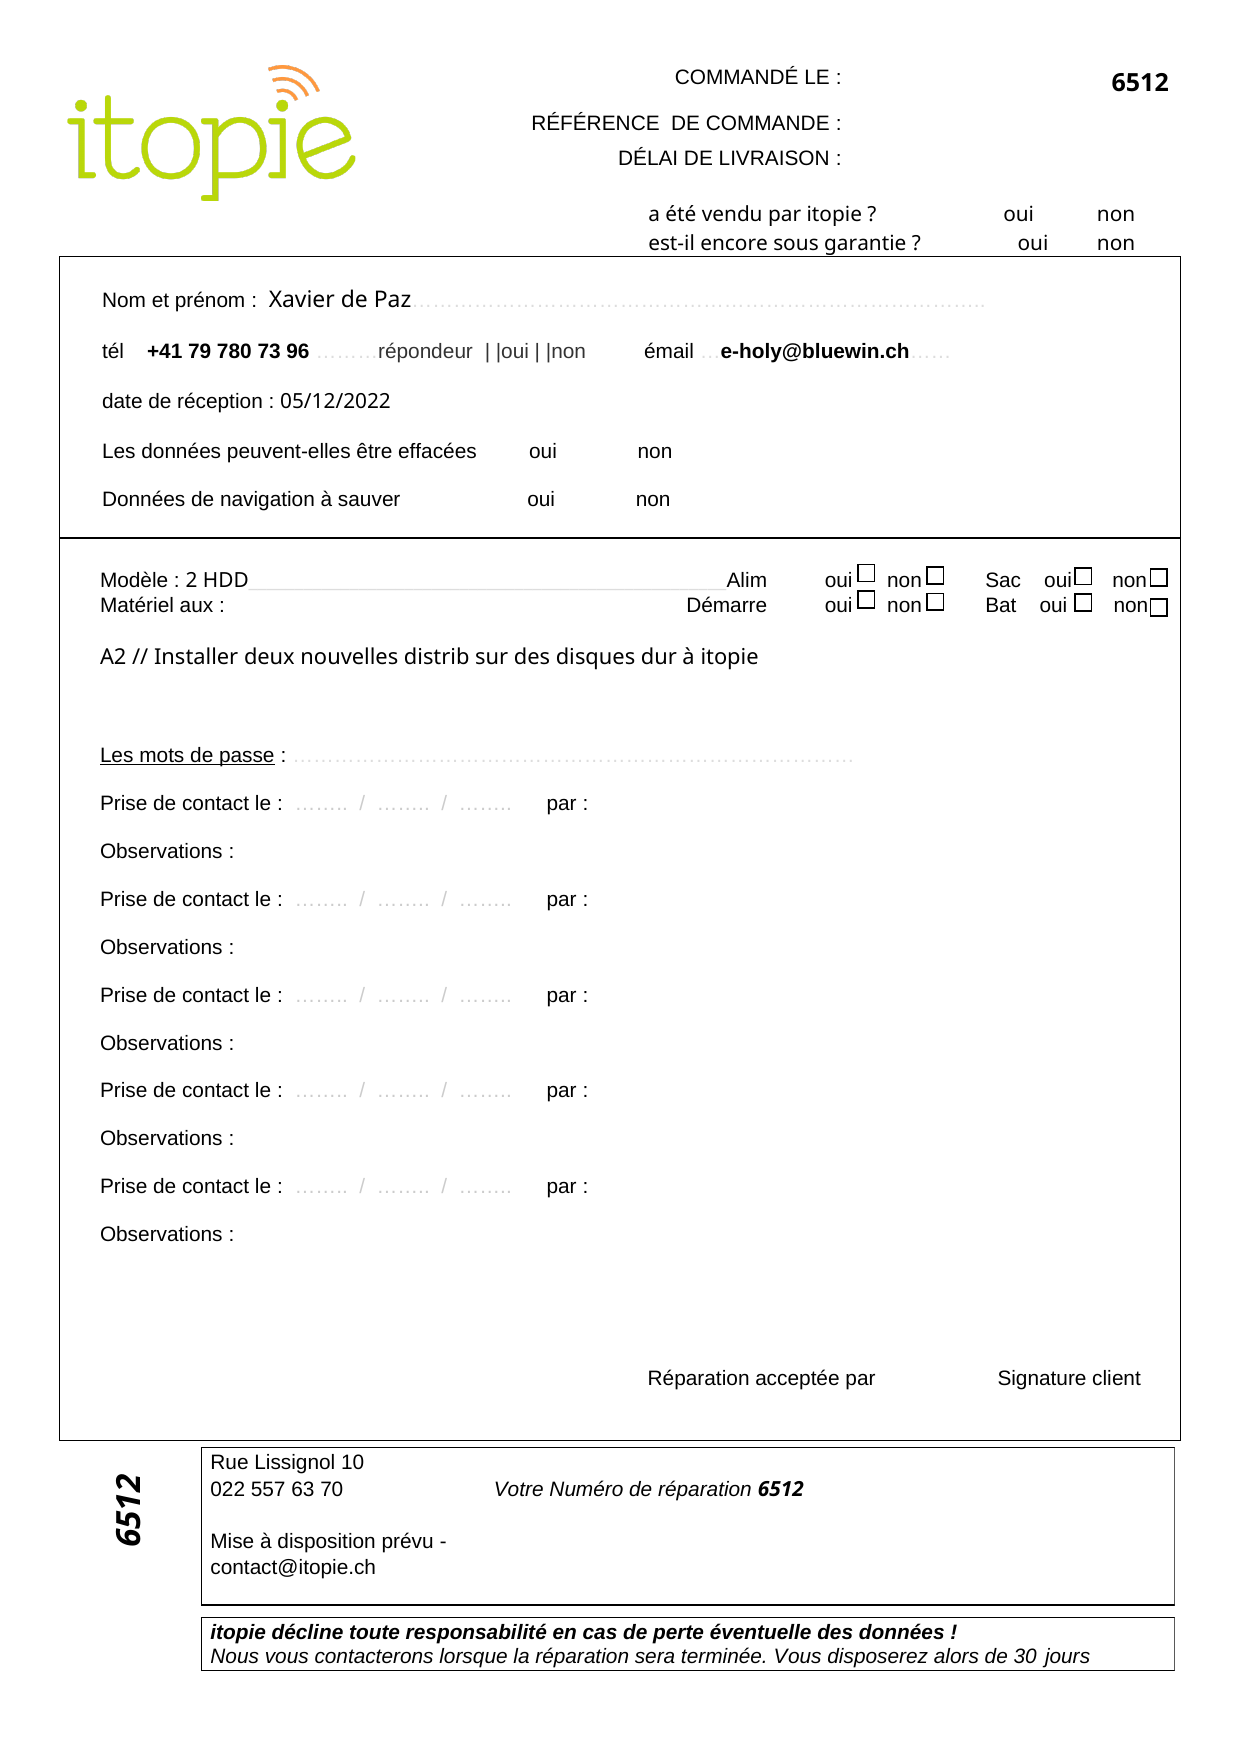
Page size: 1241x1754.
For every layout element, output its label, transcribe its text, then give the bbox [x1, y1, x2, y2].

table_cell [847, 140, 1180, 175]
text Observations : [60, 1123, 1180, 1150]
text Observations : [60, 836, 1180, 863]
text Prise de contact le : …….. / …….. / …….. par : [60, 1075, 1180, 1102]
table_header COMMANDÉ LE : [490, 59, 847, 104]
text Prise de contact le : …….. / …….. / …….. par : [60, 788, 1180, 815]
text date de réception : 05/12/2022 [60, 383, 1180, 415]
table_cell itopie décline toute responsabilité en cas de perte éventuelle des données ! Nous vous contacterons lorsque la réparation sera terminée. Vous disposerez alors de 30 jours [195, 1611, 1180, 1677]
text Réparation acceptée par Signature client [60, 1363, 1180, 1390]
text est-il encore sous garantie ? oui non [59, 228, 1181, 256]
text Observations : [60, 1027, 1180, 1054]
text Prise de contact le : …….. / …….. / …….. par : [60, 883, 1180, 911]
text Prise de contact le : …….. / …….. / …….. par : [60, 1171, 1180, 1198]
text A2 // Installer deux nouvelles distrib sur des disques dur à itopie [60, 638, 1180, 671]
text Prise de contact le : …….. / …….. / …….. par : [60, 979, 1180, 1006]
table_cell [847, 105, 1180, 140]
text Observations : [60, 931, 1180, 958]
table_cell DÉLAI DE LIVRAISON : [490, 140, 847, 175]
text tél +41 79 780 73 96 ………répondeur | |oui | |non émail …e-holy@bluewin.ch…… [60, 335, 1180, 362]
text Modèle : 2 HDD Alim oui non Sac oui non [879, 562, 925, 590]
text Les mots de passe : ……………………………………………………………………… [60, 740, 1180, 767]
text Observations : [60, 1219, 1180, 1246]
text Les données peuvent-elles être effacées oui non [60, 436, 1180, 463]
table_header Rue Lissignol 10 022 557 63 70 Votre Numéro de réparation 6512 Mise à disposition prévu - contact@itopie.ch [195, 1441, 1180, 1611]
text Nom et prénom : Xavier de Paz……………………………………………………………………….. [60, 280, 1180, 314]
table_cell RÉFÉRENCE DE COMMANDE : [490, 105, 847, 140]
text a été vendu par itopie ? oui non [59, 199, 1181, 228]
picture [67, 65, 356, 201]
table_header 6512 [59, 1441, 195, 1677]
text Modèle : 2 HDD Alim oui non Sac oui non [60, 562, 856, 590]
text Données de navigation à sauver oui non [60, 484, 1180, 511]
text Matériel aux : Démarre oui non Bat oui non [60, 590, 1180, 617]
table_header 6512 [847, 59, 1180, 104]
text Modèle : 2 HDD Alim oui non Sac oui non [948, 562, 1180, 590]
